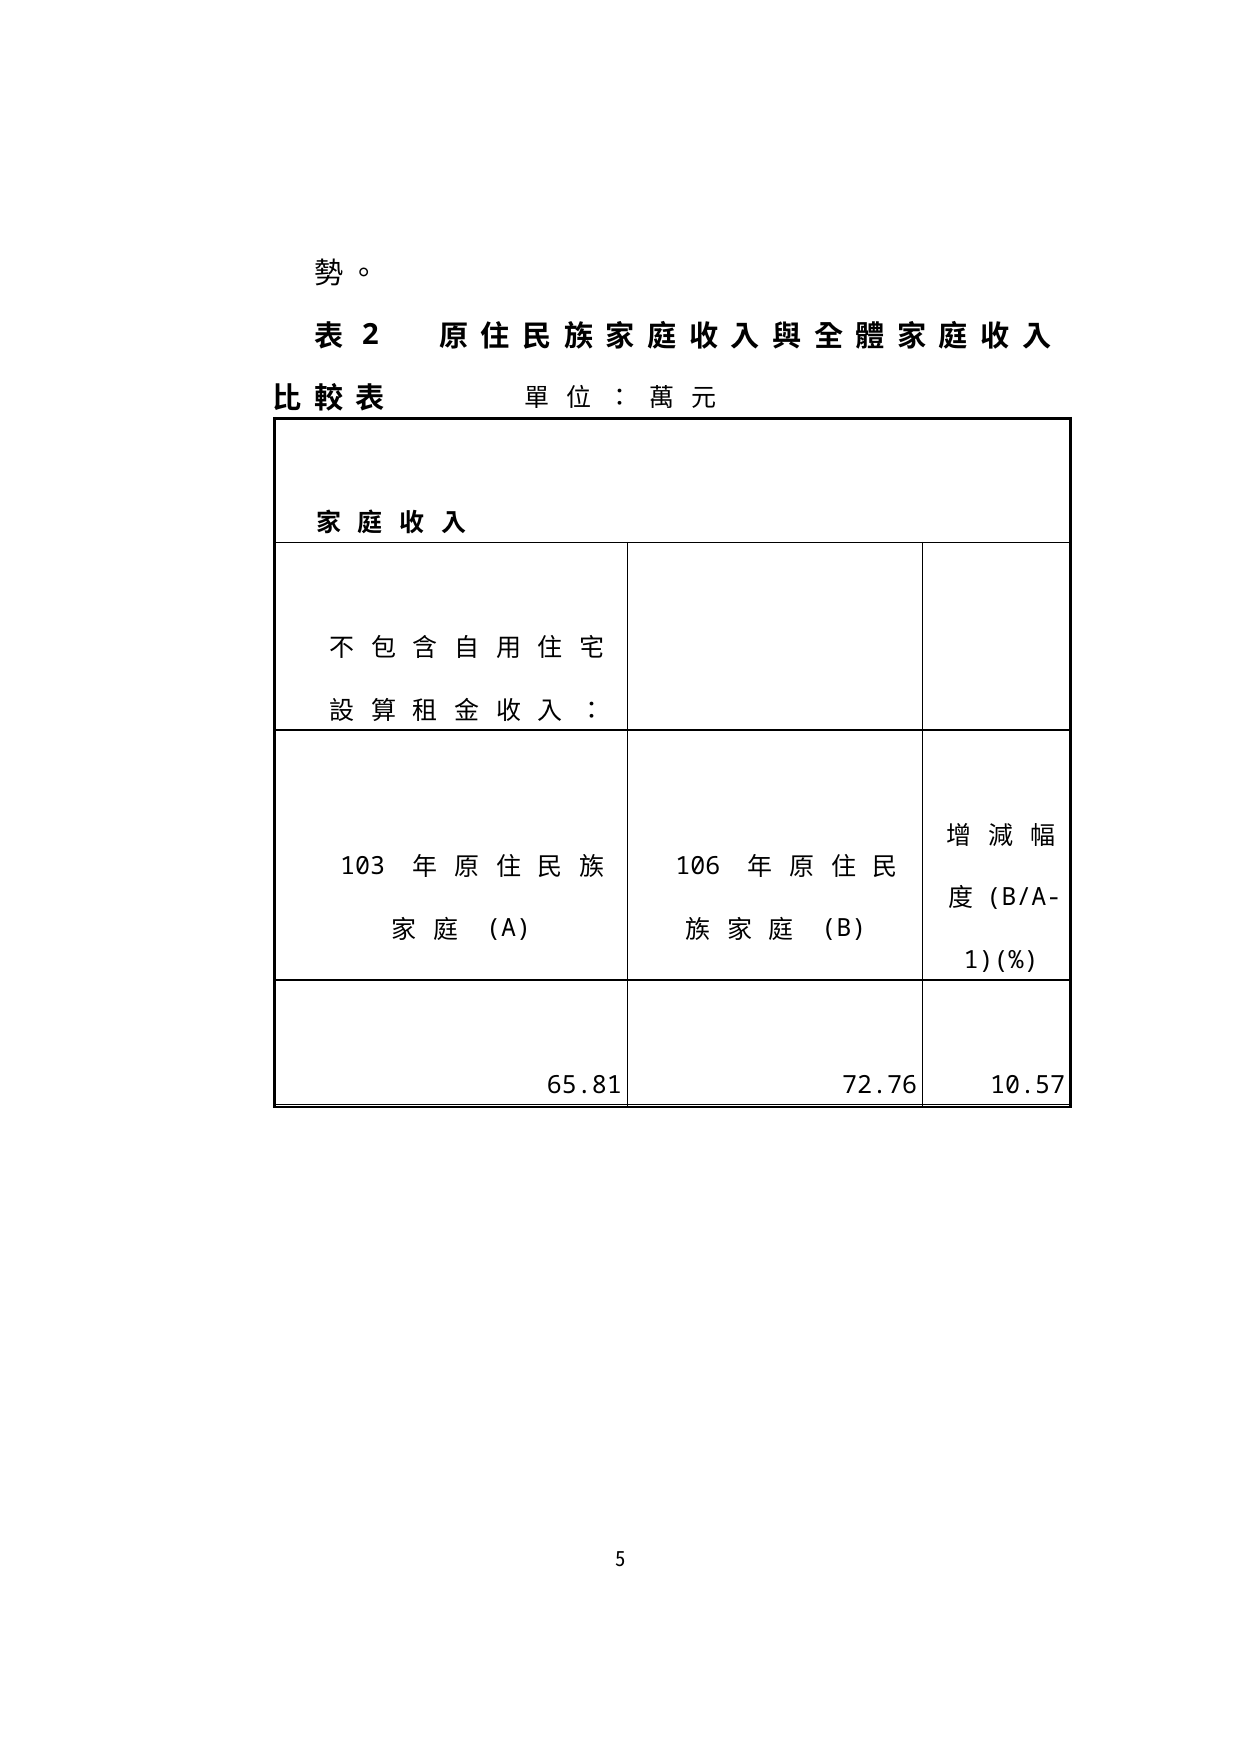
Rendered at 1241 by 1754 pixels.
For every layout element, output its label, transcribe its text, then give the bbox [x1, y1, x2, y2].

table_cell 72.76 [628, 981, 922, 1104]
table_cell 65.81 [276, 981, 627, 1104]
table_cell 103年原住民族家庭(A) [276, 731, 627, 979]
table_cell [628, 543, 922, 729]
text 依106年台灣原住民族經濟狀況調查，在不考量「自用住宅設算租金收入」之情況下，原住民族家庭年平均收入為每戶72.76萬元，較103年調查之每戶65.81萬元成長10.57%，顯示近年在原民會及相關機關推動下，原住民族家庭收入狀況確有改善；而在考量「自用住宅設算租金收入」後，106年原住民族家庭年平均收入為每戶81.81萬元，僅為我國全體家庭平均收入129.26萬元之63.29%(詳表2)，相較於103年調查結果之61%略有改善，惟就家庭收入面觀之，原住民族仍明顯處於弱勢。 [271, 229, 1058, 292]
table_cell 106年原住民族家庭(B) [628, 731, 922, 979]
text 表2 原住民族家庭收入與全體家庭收入比較表 單位：萬元 [242, 292, 1058, 417]
table_cell 不包含自用住宅設算租金收入： [276, 543, 627, 729]
table_cell [923, 543, 1069, 729]
table_cell 增減幅度(B/A-1)(%) [923, 731, 1069, 979]
table_header 家庭收入 [276, 420, 1069, 542]
table_cell 10.57 [923, 981, 1069, 1104]
